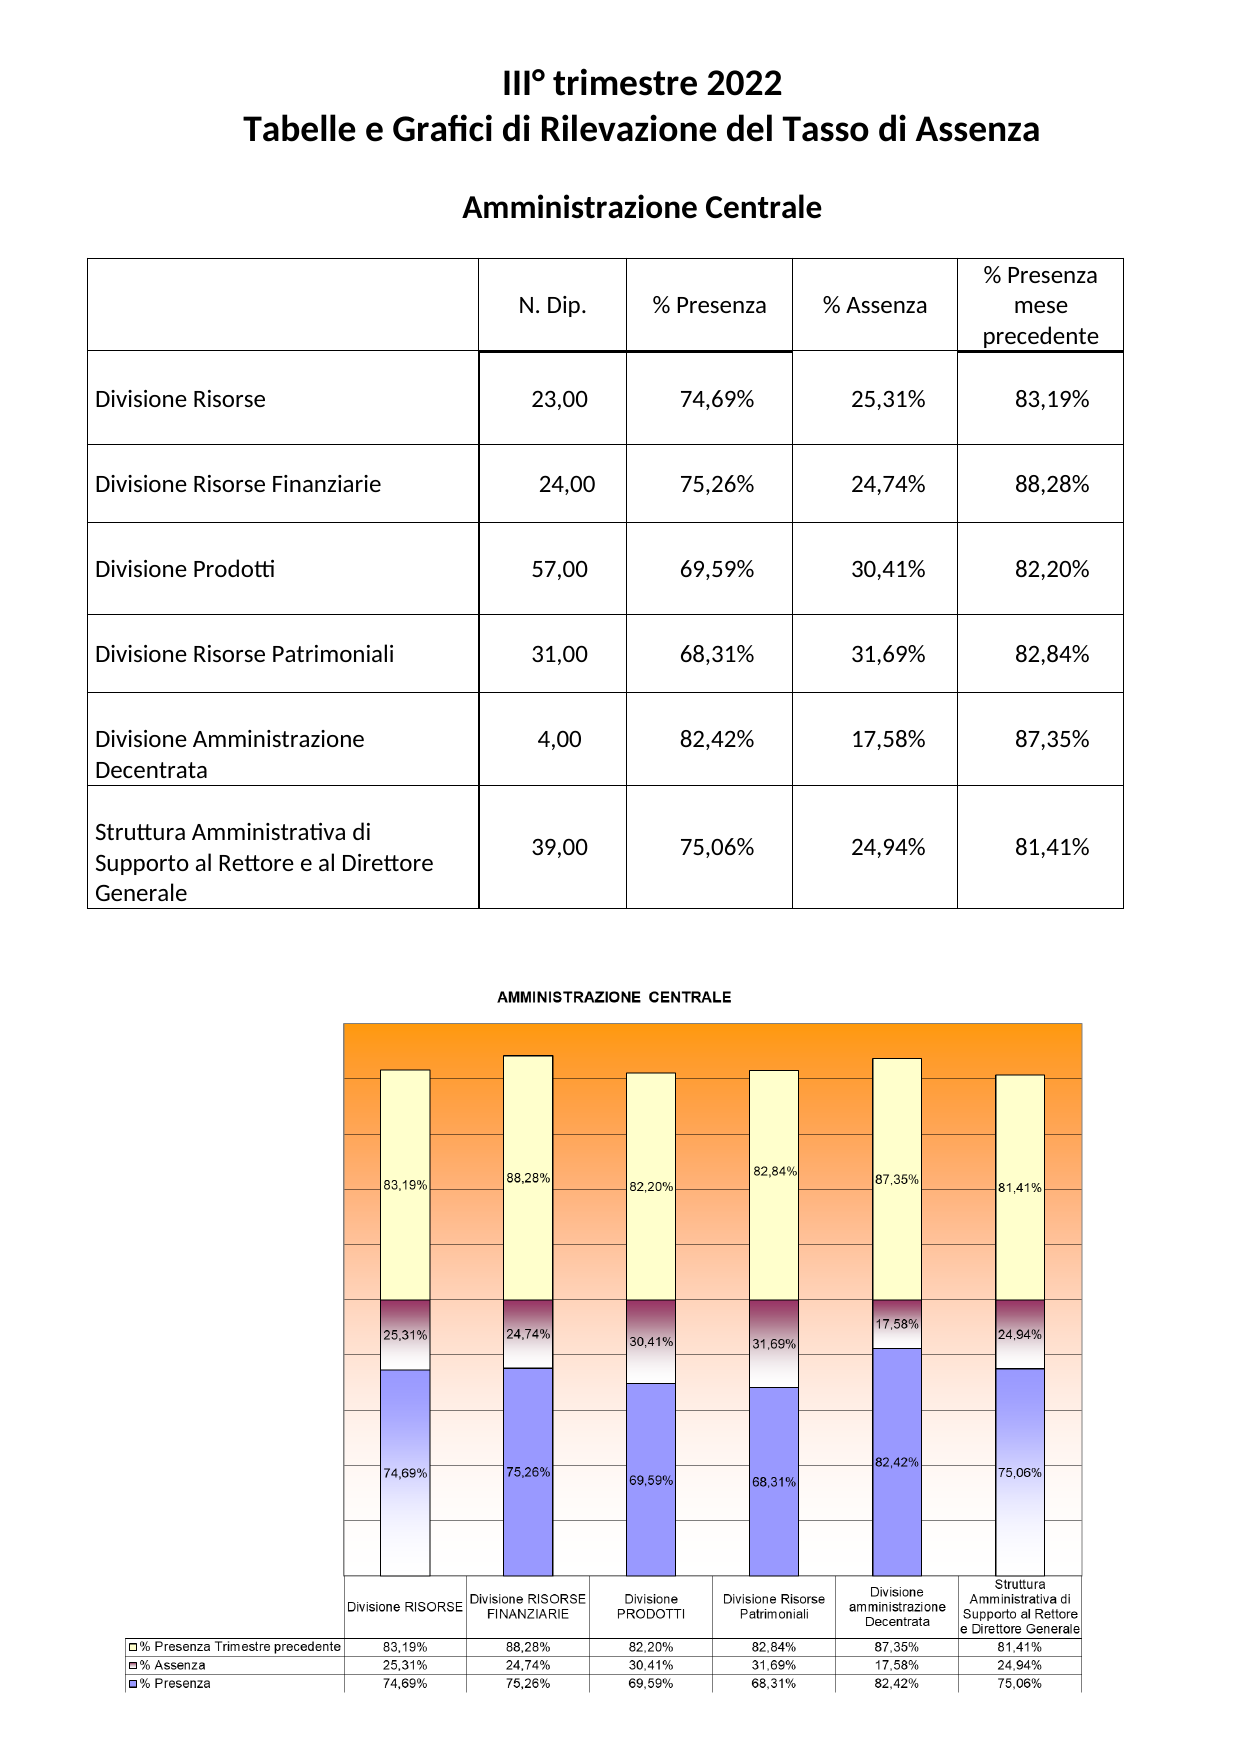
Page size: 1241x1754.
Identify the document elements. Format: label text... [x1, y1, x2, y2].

table_cell 75,06% [627, 786, 792, 908]
table_cell 82,42% [627, 693, 792, 784]
table_cell 23,00 [480, 353, 626, 444]
table_cell 25,31% [793, 351, 957, 444]
table_cell 81,41% [958, 786, 1123, 908]
table_cell 31,00 [480, 615, 626, 692]
table_cell Struttura Amministrativa di Supporto al Rettore e al Direttore Generale [88, 786, 478, 908]
table_cell 74,69% [627, 353, 792, 444]
table_cell 24,00 [480, 445, 626, 522]
table_cell 82,84% [958, 615, 1123, 692]
table_cell 69,59% [627, 523, 792, 614]
subtitle Amministrazione Centrale [118, 186, 1093, 227]
table_cell Divisione Amministrazione Decentrata [88, 693, 478, 784]
table_cell 4,00 [480, 693, 626, 784]
table_cell 83,19% [958, 353, 1123, 444]
table_cell Divisione Risorse Finanziarie [88, 445, 478, 522]
table_header % Assenza [793, 259, 957, 350]
table_cell 31,69% [793, 615, 957, 692]
table_cell 57,00 [480, 523, 626, 614]
table_cell 24,74% [793, 445, 957, 522]
table_header % Presenza mese precedente [958, 259, 1123, 350]
table_header [88, 259, 478, 350]
table_cell 75,26% [627, 445, 792, 522]
table_cell 17,58% [793, 693, 957, 784]
subtitle III° trimestre 2022 [118, 59, 1093, 105]
table_cell 82,20% [958, 523, 1123, 614]
table_cell Divisione Risorse Patrimoniali [88, 615, 478, 692]
table_cell 24,94% [793, 786, 957, 908]
table_cell Divisione Prodotti [88, 523, 478, 614]
subtitle Tabelle e Grafici di Rilevazione del Tasso di Assenza [118, 105, 1093, 151]
table_cell 68,31% [627, 615, 792, 692]
table_header % Presenza [627, 259, 792, 350]
table_cell 39,00 [480, 786, 626, 908]
table_cell 30,41% [793, 523, 957, 614]
table_header N. Dip. [479, 259, 626, 350]
table_cell Divisione Risorse [88, 351, 478, 444]
table_cell 88,28% [958, 445, 1123, 522]
table_cell 87,35% [958, 693, 1123, 784]
